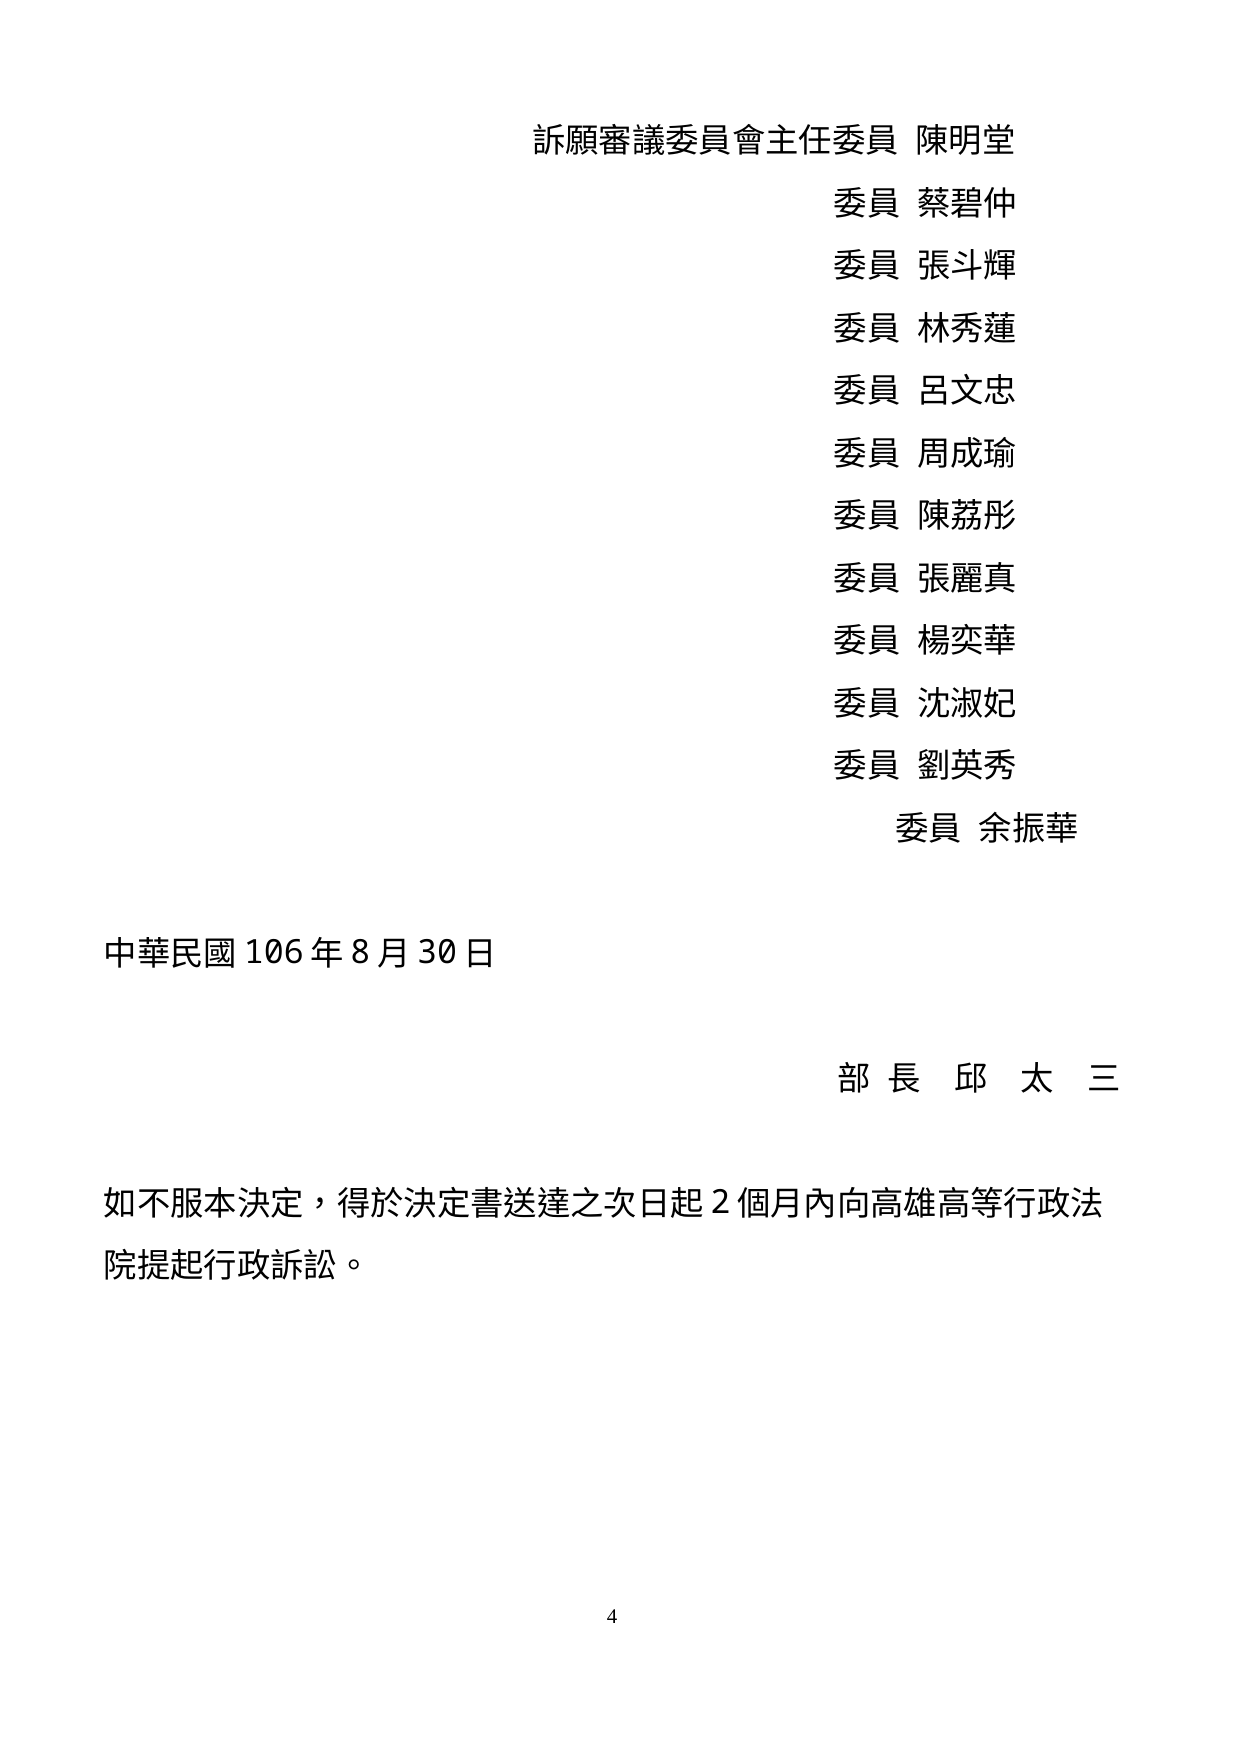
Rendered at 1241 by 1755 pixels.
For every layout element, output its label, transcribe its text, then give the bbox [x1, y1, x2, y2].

text 中華民國106年8月30日 [103, 909, 1120, 971]
text 委員 劉英秀 [103, 721, 1120, 784]
text 委員 沈淑妃 [103, 659, 1120, 721]
text 委員 陳荔彤 [103, 471, 1120, 534]
text 委員 周成瑜 [103, 409, 1120, 471]
text 委員 楊奕華 [103, 596, 1120, 659]
text 如不服本決定，得於決定書送達之次日起2個月內向高雄高等行政法院提起行政訴訟。 [103, 1159, 1120, 1284]
text 部 長 邱 太 三 [103, 1034, 1120, 1096]
text 訴願審議委員會主任委員 陳明堂 [178, 96, 1120, 159]
text 委員 張麗真 [103, 534, 1120, 596]
text 委員 呂文忠 [103, 346, 1120, 409]
text 委員 林秀蓮 [103, 284, 1120, 346]
text 委員 余振華 [103, 784, 1120, 846]
text 委員 張斗輝 [103, 221, 1120, 284]
text 委員 蔡碧仲 [103, 159, 1120, 221]
